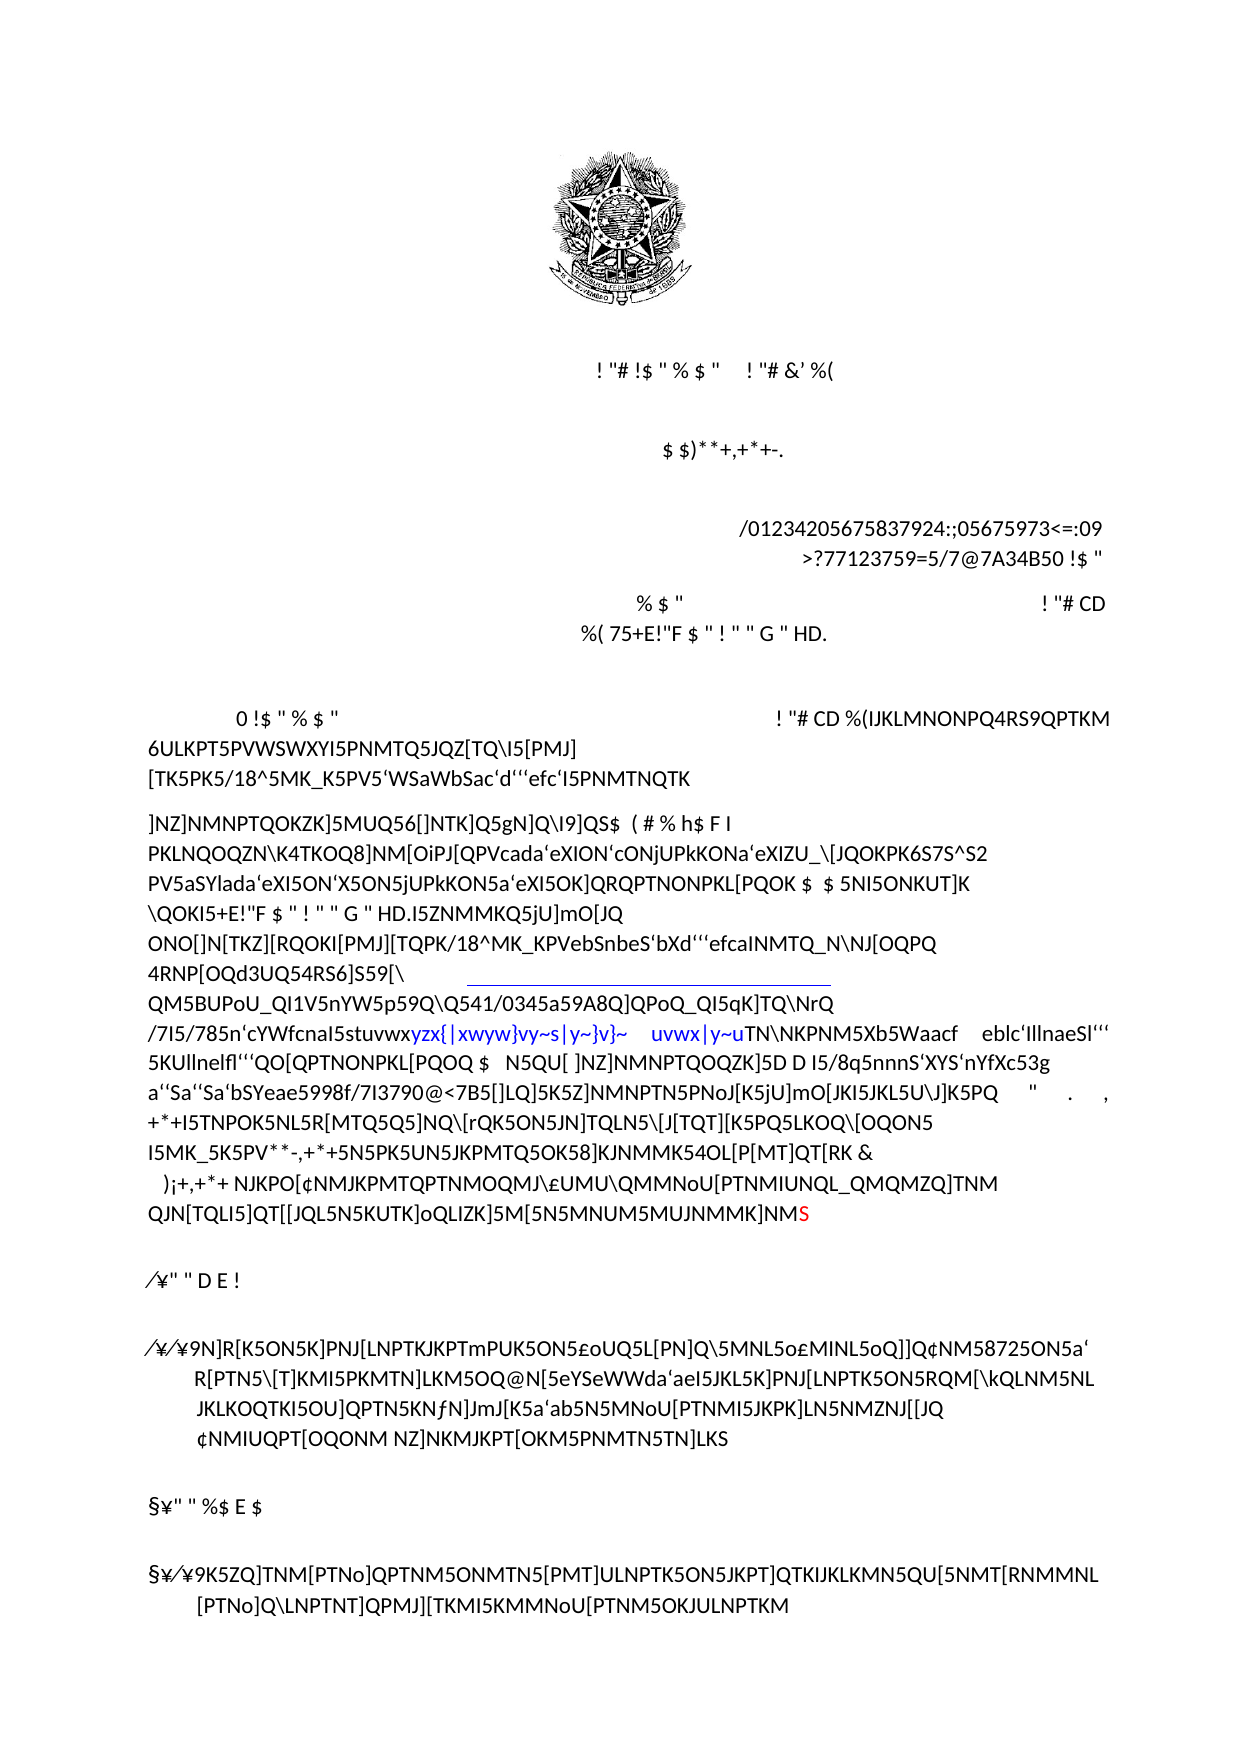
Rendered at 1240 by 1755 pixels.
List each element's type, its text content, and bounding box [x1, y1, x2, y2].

text /01234205675837924:;05675973<=:09 [71, 514, 1103, 542]
text ! "# !$ " % $ " ! "# &’ %( [365, 357, 1111, 384]
text QJN[TQLI5]QT[[JQL5N5KUTK]oQLIZK]5M[5N5MNUM5MUJNMMK]NMS [148, 1199, 1110, 1227]
text I5MK_5K5PV**-,+*+5N5PK5UN5JKPMTQ5OK58]KJNMMK54OL[P[MT]QT[RK & [148, 1138, 1110, 1166]
text 0 !$ " % $ " ! "# CD %(IJKLMNONPQ4RS9QPTKM [70, 704, 1111, 732]
text $ $)**+,+*+-. [335, 435, 1111, 463]
text %( 75+E!"F $ " ! " " G " HD. [581, 619, 1110, 647]
text PKLNQOQZN\K4TKOQ8]NM[OiPJ[QPVcada‘eXION‘cONjUPkKONa‘eXIZU_\[JQOKPK6S7S^S2 [148, 839, 1110, 867]
text )¡+,+*+ NJKPO[¢NMJKPMTQPTNMOQMJ\£UMU\QMMNoU[PTNMIUNQL_QMQMZQ]TNM [163, 1169, 1110, 1197]
text PV5aSYlada‘eXI5ON‘X5ON5jUPkKON5a‘eXI5OK]QRQPTNONPKL[PQOK $ $ 5NI5ONKUT]K [148, 869, 1110, 897]
text a‘‘Sa‘‘Sa‘bSYeae5998f/7I3790@<7B5[]LQ]5K5Z]NMNPTN5PNoJ[K5jU]mO[JKI5JKL5U\J]K5PQ " . ,+*+I5TNPOK5NL5R[MTQ5Q5]NQ\[rQK5ON5JN]TQLN5\[J[TQT][K5PQ5LKOQ\[OQON5 [148, 1078, 1110, 1136]
text \QOKI5+E!"F $ " ! " " G " HD.I5ZNMMKQ5jU]mO[JQ [148, 899, 1110, 927]
text 6ULKPT5PVWSWXYI5PNMTQ5JQZ[TQ\I5[PMJ][TK5PK5/18^5MK_K5PV5‘WSaWbSac‘d‘‘‘efc‘I5PNMTNQTK [148, 734, 1110, 792]
text % $ " ! "# CD [70, 589, 1111, 617]
text §¥" " %$ E $ [148, 1491, 1110, 1521]
text ⁄¥" " D E ! [148, 1264, 1110, 1295]
text JKLKOQTKI5OU]QPTN5KNƒN]JmJ[K5a‘ab5N5MNoU[PTNMI5JKPK]LN5NMZNJ[[JQ¢NMIUQPT[OQONM NZ]NKMJKPT[OKM5PNMTN5TN]LKS [196, 1394, 1110, 1452]
text §¥⁄¥9K5ZQ]TNM[PTNo]QPTNM5ONMTN5[PMT]ULNPTK5ON5JKPT]QTKIJKLKMN5QU[5NMT[RNMMNL [148, 1558, 1110, 1589]
text >?77123759=5/7@7A34B50 !$ " [71, 544, 1103, 573]
text ONO[]N[TKZ][RQOKI[PMJ][TQPK/18^MK_KPVebSnbeS‘bXd‘‘‘efcaINMTQ_N\NJ[OQPQ 4RNP[OQd3UQ54RS6]S59[\QM5BUPoU_QI1V5nYW5p59Q\Q541/0345a59A8Q]QPoQ_QI5qK]TQ\NrQ /7I5/785n‘cYWfcnaI5stuvwxyzx{|xwyw}vy~s|y~}v}~ uvwx|y~uTN\NKPNM5Xb5Waacf eblc‘IllnaeSl‘‘‘ 5KUllnelfl‘‘‘QO[QPTNONPKL[PQOQ $ N5QU[ ]NZ]NMNPTQOQZK]5D D I5/8q5nnnS‘XYS‘nYfXc53g [148, 929, 1110, 1076]
text ]NZ]NMNPTQOKZK]5MUQ56[]NTK]Q5gN]Q\I9]QS$ ( # % h$ F I [148, 809, 1110, 837]
text ⁄¥⁄¥9N]R[K5ON5K]PNJ[LNPTKJKPTmPUK5ON5£oUQ5L[PN]Q\5MNL5o£MINL5oQ]]Q¢NM58725ON5a‘ R[PTN5\[T]KMI5PKMTN]LKM5OQ@N[5eYSeWWda‘aeI5JKL5K]PNJ[LNPTK5ON5RQM[\kQLNM5NL [147, 1332, 1110, 1392]
text [PTNo]Q\LNPTNT]QPMJ][TKMI5KMMNoU[PTNM5OKJULNPTKM [196, 1591, 1110, 1619]
